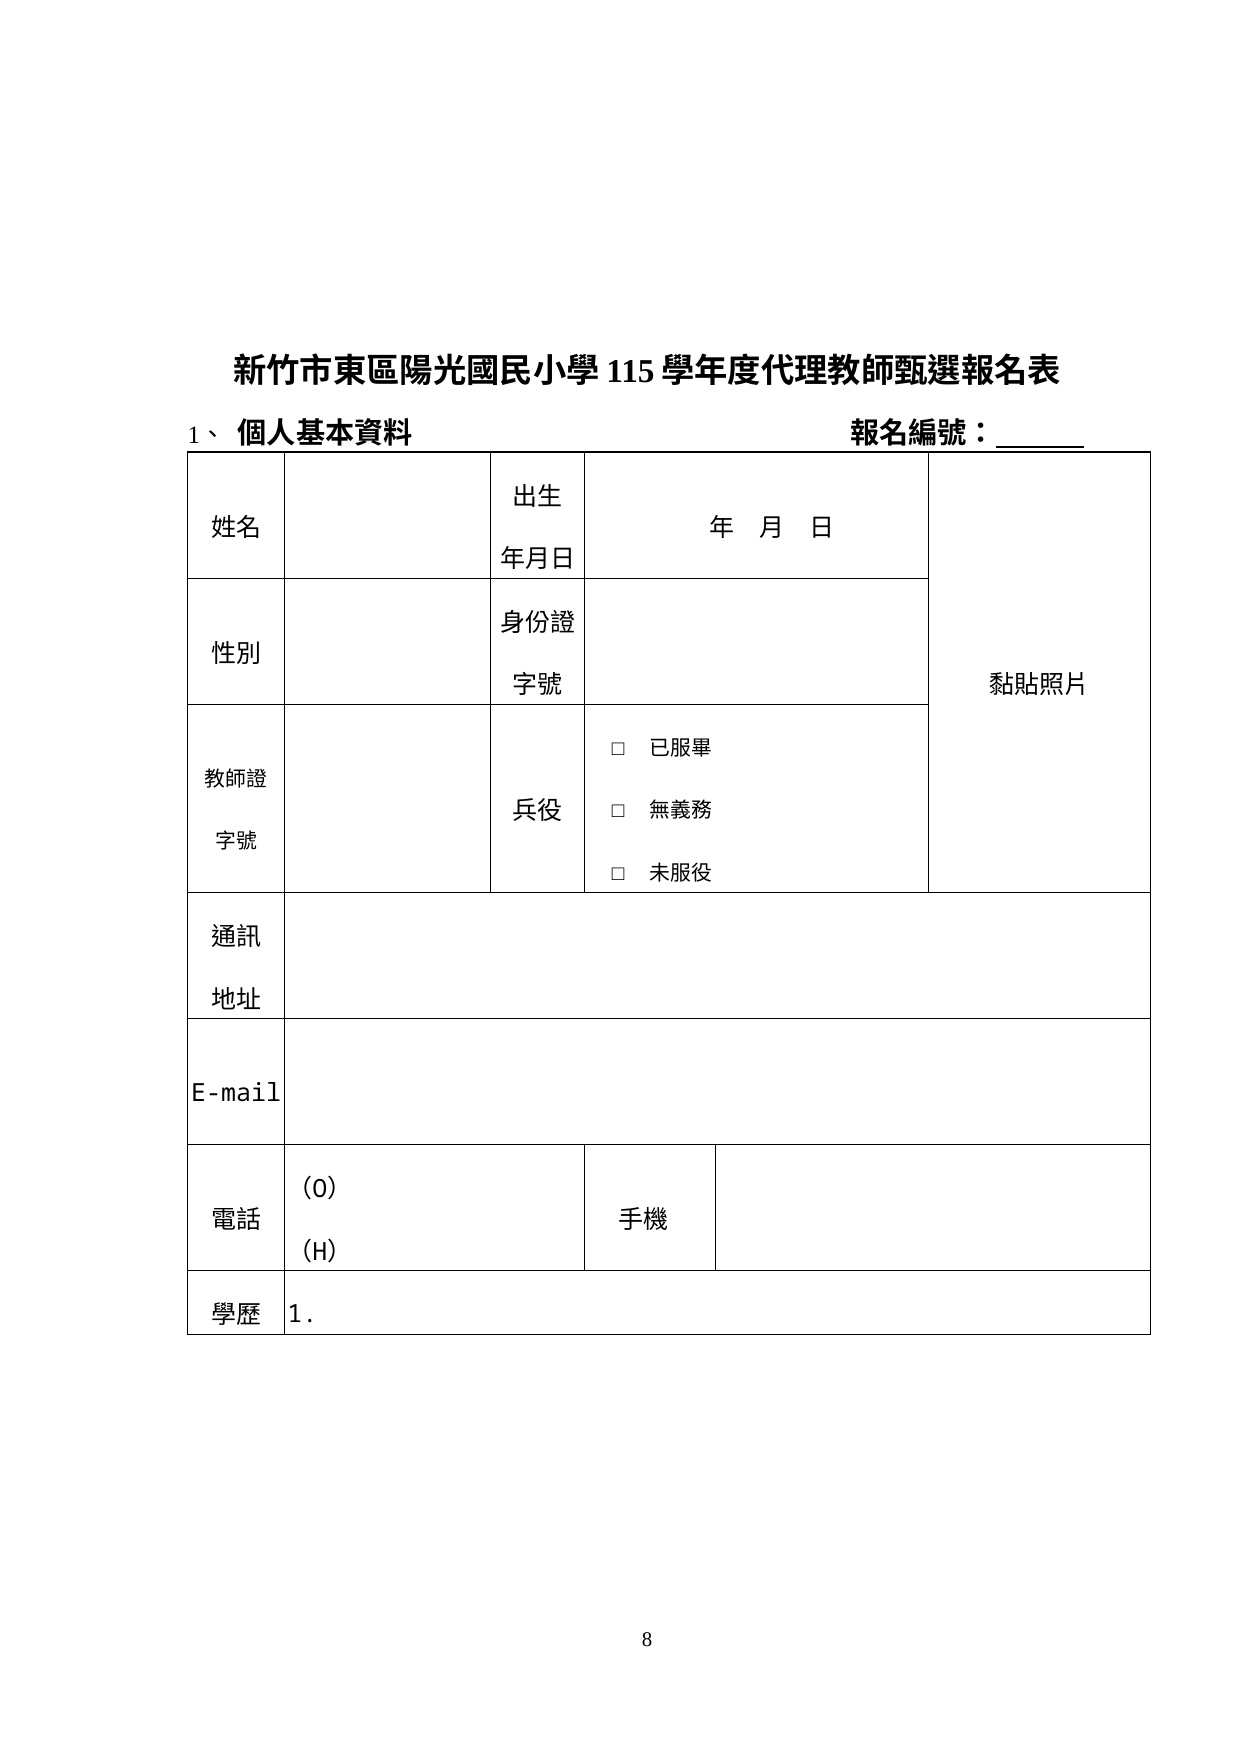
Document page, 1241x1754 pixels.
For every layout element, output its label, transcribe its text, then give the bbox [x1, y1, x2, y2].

table_cell 手機 [585, 1145, 715, 1270]
table_cell 1. [285, 1271, 1150, 1334]
table_header 出生 年月日 [491, 453, 584, 577]
table_cell [285, 705, 490, 892]
table_cell 通訊 地址 [188, 893, 284, 1018]
table_header 年 月 日 [585, 453, 928, 577]
table_cell 電話 [188, 1145, 284, 1270]
table_cell E-mail [188, 1019, 284, 1144]
table_cell 教師證 字號 [188, 705, 284, 892]
table_cell 學歷 [188, 1271, 284, 1334]
table_cell 已服畢 無義務 未服役 [585, 705, 928, 892]
table_header 姓名 [188, 453, 284, 577]
table_header 黏貼照片 [929, 453, 1150, 892]
table_cell 兵役 [491, 705, 584, 892]
list 個人基本資料 報名編號： [187, 389, 1106, 451]
table_cell [285, 579, 490, 703]
table_cell 性別 [188, 579, 284, 703]
table_cell [716, 1145, 1150, 1270]
table_header [285, 453, 490, 577]
table_cell [285, 893, 1150, 1018]
table_cell [285, 1019, 1150, 1144]
table_cell 身份證 字號 [491, 579, 584, 703]
table_cell （O） （H） [285, 1145, 584, 1270]
text 新竹市東區陽光國民小學115學年度代理教師甄選報名表 [187, 326, 1106, 389]
table_cell [585, 579, 928, 703]
